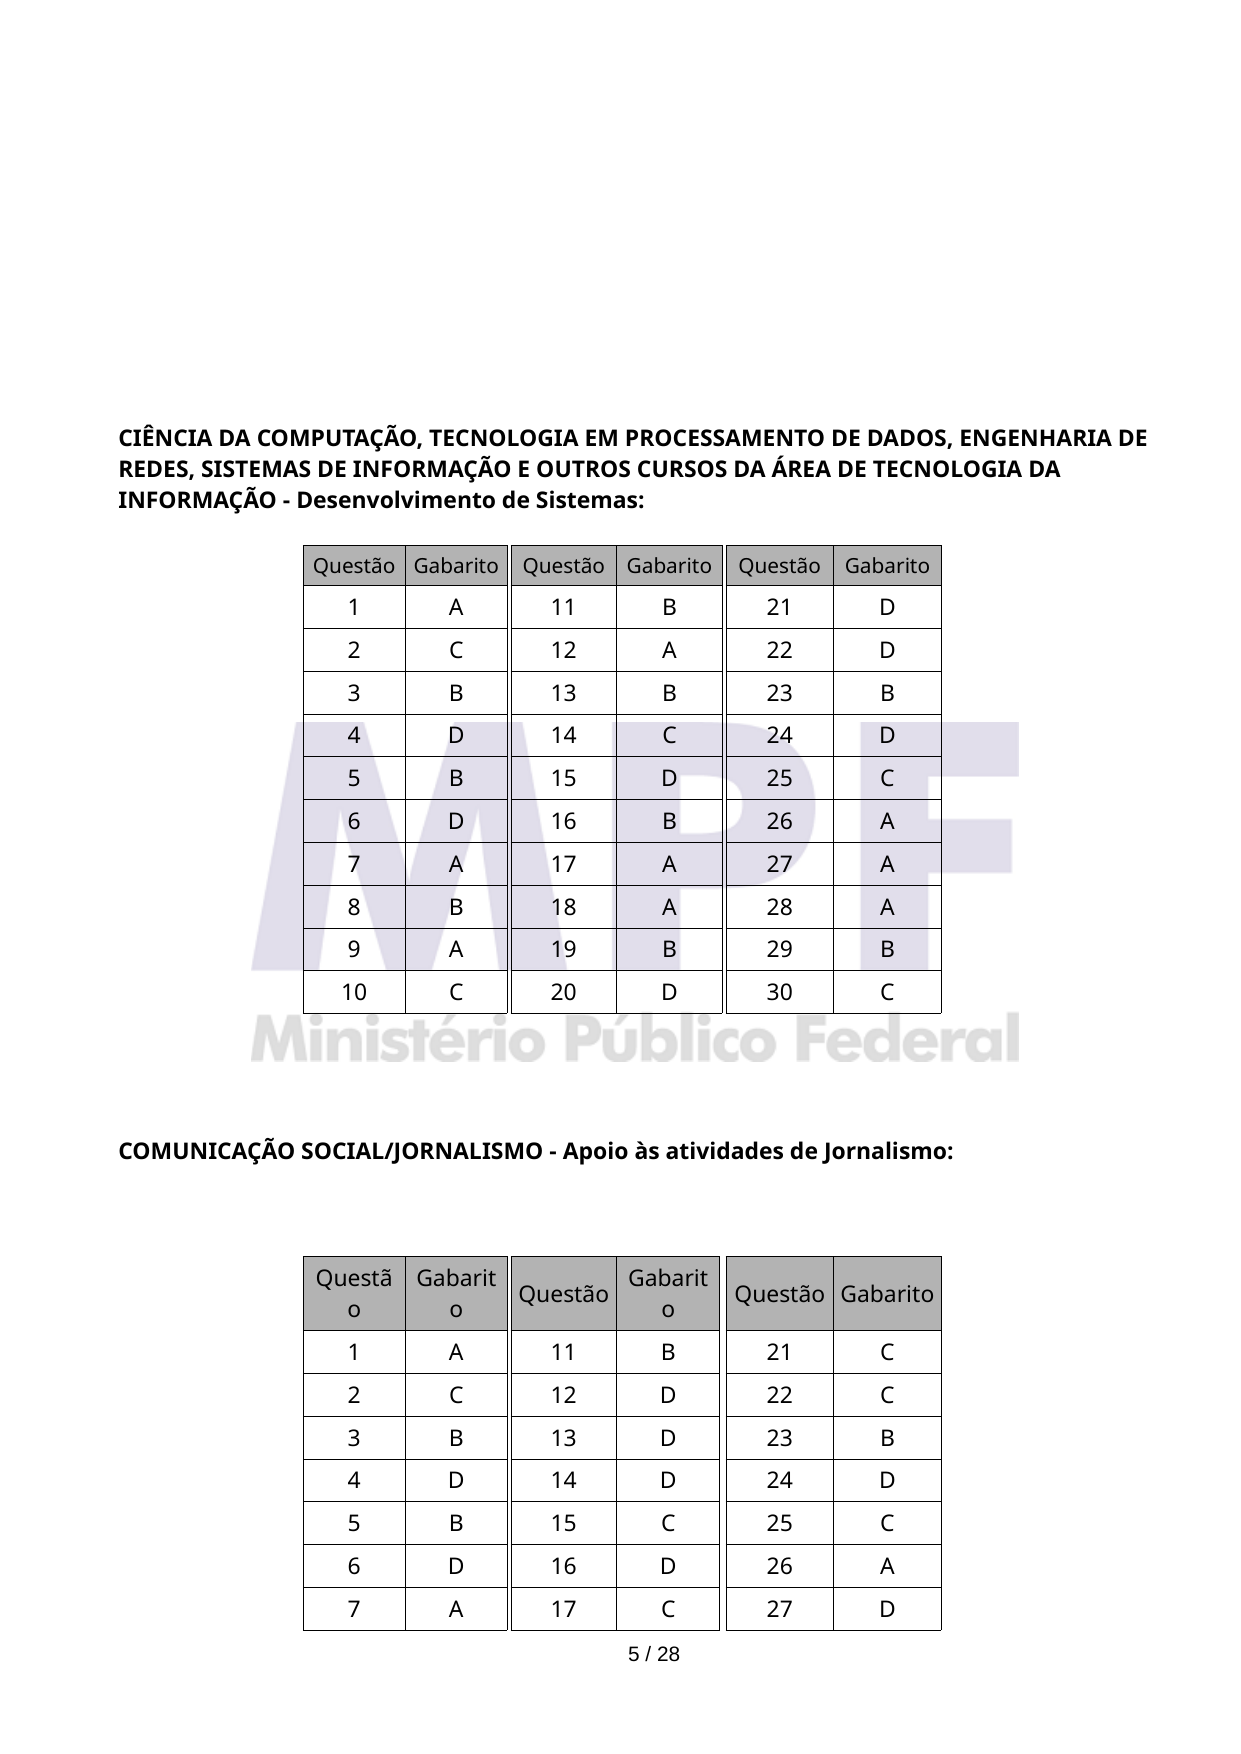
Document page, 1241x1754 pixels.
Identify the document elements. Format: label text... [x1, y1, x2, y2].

table_cell D [406, 800, 507, 842]
table_cell B [406, 757, 507, 799]
table_cell B [834, 1417, 941, 1459]
table_cell [720, 1459, 726, 1501]
table_cell 22 [727, 629, 833, 671]
table_cell 6 [304, 800, 405, 842]
table_cell A [834, 886, 941, 927]
table_cell A [617, 629, 722, 671]
table_cell D [834, 715, 941, 756]
table_cell A [406, 1588, 507, 1630]
table_cell C [617, 1502, 719, 1544]
table_cell D [834, 1588, 941, 1630]
table_cell B [834, 672, 941, 713]
table_cell 10 [304, 971, 405, 1013]
table_cell 23 [727, 672, 833, 713]
table_cell B [617, 929, 722, 970]
table_cell A [834, 800, 941, 842]
table_cell 1 [304, 586, 405, 628]
table_cell 17 [512, 843, 616, 885]
table_header Gabarito [834, 546, 941, 585]
table_cell 2 [304, 629, 405, 671]
table_cell B [834, 929, 941, 970]
table_cell C [406, 629, 507, 671]
table_cell 1 [304, 1331, 405, 1373]
table_cell 15 [512, 757, 616, 799]
table_cell 4 [304, 715, 405, 756]
table_cell 26 [727, 800, 833, 842]
table_header Gabarito [617, 546, 722, 585]
table_cell 11 [512, 586, 616, 628]
table_cell C [834, 1331, 941, 1373]
table_cell 3 [304, 1417, 405, 1459]
picture [251, 721, 1019, 1062]
table_cell 29 [727, 929, 833, 970]
table_cell 26 [727, 1545, 833, 1587]
table_cell 13 [512, 1417, 616, 1459]
table_cell D [617, 1460, 719, 1501]
table_cell A [617, 886, 722, 927]
table_cell 14 [512, 715, 616, 756]
table_cell D [617, 1417, 719, 1459]
table_cell C [834, 1374, 941, 1416]
table_cell A [406, 586, 507, 628]
table_cell B [617, 1331, 719, 1373]
table_cell 25 [727, 1502, 833, 1544]
table_header [720, 1256, 726, 1330]
table_cell 21 [727, 586, 833, 628]
table_cell D [406, 1545, 507, 1587]
table_cell B [406, 672, 507, 713]
table_header Questão [304, 1257, 405, 1330]
table_cell C [617, 1588, 719, 1630]
table_cell 6 [304, 1545, 405, 1587]
table_header Questão [512, 1257, 616, 1330]
table_cell 12 [512, 1374, 616, 1416]
text CIÊNCIA DA COMPUTAÇÃO, TECNOLOGIA EM PROCESSAMENTO DE DADOS, ENGENHARIA DE REDES, SISTEMAS DE INFORMAÇÃO E OUTROS CURSOS DA ÁREA DE TECNOLOGIA DA INFORMAÇÃO - Desenvolvimento de Sistemas: [118, 422, 1152, 516]
table_cell [720, 1416, 726, 1459]
table_cell D [834, 629, 941, 671]
table_cell B [617, 672, 722, 713]
table_cell D [617, 757, 722, 799]
table_cell 19 [512, 929, 616, 970]
table_cell 24 [727, 715, 833, 756]
table_cell [720, 1587, 726, 1630]
table_cell [720, 1501, 726, 1544]
table_cell C [834, 757, 941, 799]
table_cell A [834, 843, 941, 885]
table_cell D [617, 1545, 719, 1587]
table_cell 7 [304, 843, 405, 885]
table_header Gabarito [834, 1257, 941, 1330]
table_cell [720, 1373, 726, 1416]
table_cell 13 [512, 672, 616, 713]
table_cell B [406, 1502, 507, 1544]
table_cell C [406, 1374, 507, 1416]
table_header Gabarito [406, 1257, 507, 1330]
table_header Questão [727, 1257, 833, 1330]
table_cell D [834, 1460, 941, 1501]
table_cell B [406, 886, 507, 927]
table_cell [720, 1544, 726, 1587]
text COMUNICAÇÃO SOCIAL/JORNALISMO - Apoio às atividades de Jornalismo: [118, 1135, 1152, 1166]
table_cell 5 [304, 757, 405, 799]
table_cell 24 [727, 1460, 833, 1501]
table_cell 30 [727, 971, 833, 1013]
table_cell C [834, 971, 941, 1013]
table_cell 15 [512, 1502, 616, 1544]
table_cell 9 [304, 929, 405, 970]
table_header Questão [512, 546, 616, 585]
table_cell B [406, 1417, 507, 1459]
table_cell A [834, 1545, 941, 1587]
table_header Gabarito [406, 546, 507, 585]
table_cell 7 [304, 1588, 405, 1630]
table_cell D [617, 971, 722, 1013]
table_cell 16 [512, 800, 616, 842]
table_cell D [617, 1374, 719, 1416]
table_cell 27 [727, 843, 833, 885]
table_cell D [834, 586, 941, 628]
table_cell A [406, 1331, 507, 1373]
table_cell 23 [727, 1417, 833, 1459]
table_cell 16 [512, 1545, 616, 1587]
table_cell 5 [304, 1502, 405, 1544]
table_header Questão [304, 546, 405, 585]
table_cell A [406, 843, 507, 885]
table_cell 28 [727, 886, 833, 927]
table_cell B [617, 800, 722, 842]
table_cell 2 [304, 1374, 405, 1416]
table_cell 11 [512, 1331, 616, 1373]
table_cell 21 [727, 1331, 833, 1373]
table_cell 27 [727, 1588, 833, 1630]
table_cell A [617, 843, 722, 885]
table_cell D [406, 1460, 507, 1501]
table_cell 17 [512, 1588, 616, 1630]
table_cell A [406, 929, 507, 970]
table_cell 25 [727, 757, 833, 799]
table_cell 18 [512, 886, 616, 927]
table_cell 20 [512, 971, 616, 1013]
table_cell 8 [304, 886, 405, 927]
table_cell [720, 1330, 726, 1373]
table_header Gabarito [617, 1257, 719, 1330]
table_cell B [617, 586, 722, 628]
table_header Questão [727, 546, 833, 585]
table_cell 22 [727, 1374, 833, 1416]
table_cell 12 [512, 629, 616, 671]
table_cell 14 [512, 1460, 616, 1501]
table_cell C [617, 715, 722, 756]
table_cell 3 [304, 672, 405, 713]
table_cell C [834, 1502, 941, 1544]
table_cell C [406, 971, 507, 1013]
table_cell D [406, 715, 507, 756]
table_cell 4 [304, 1460, 405, 1501]
